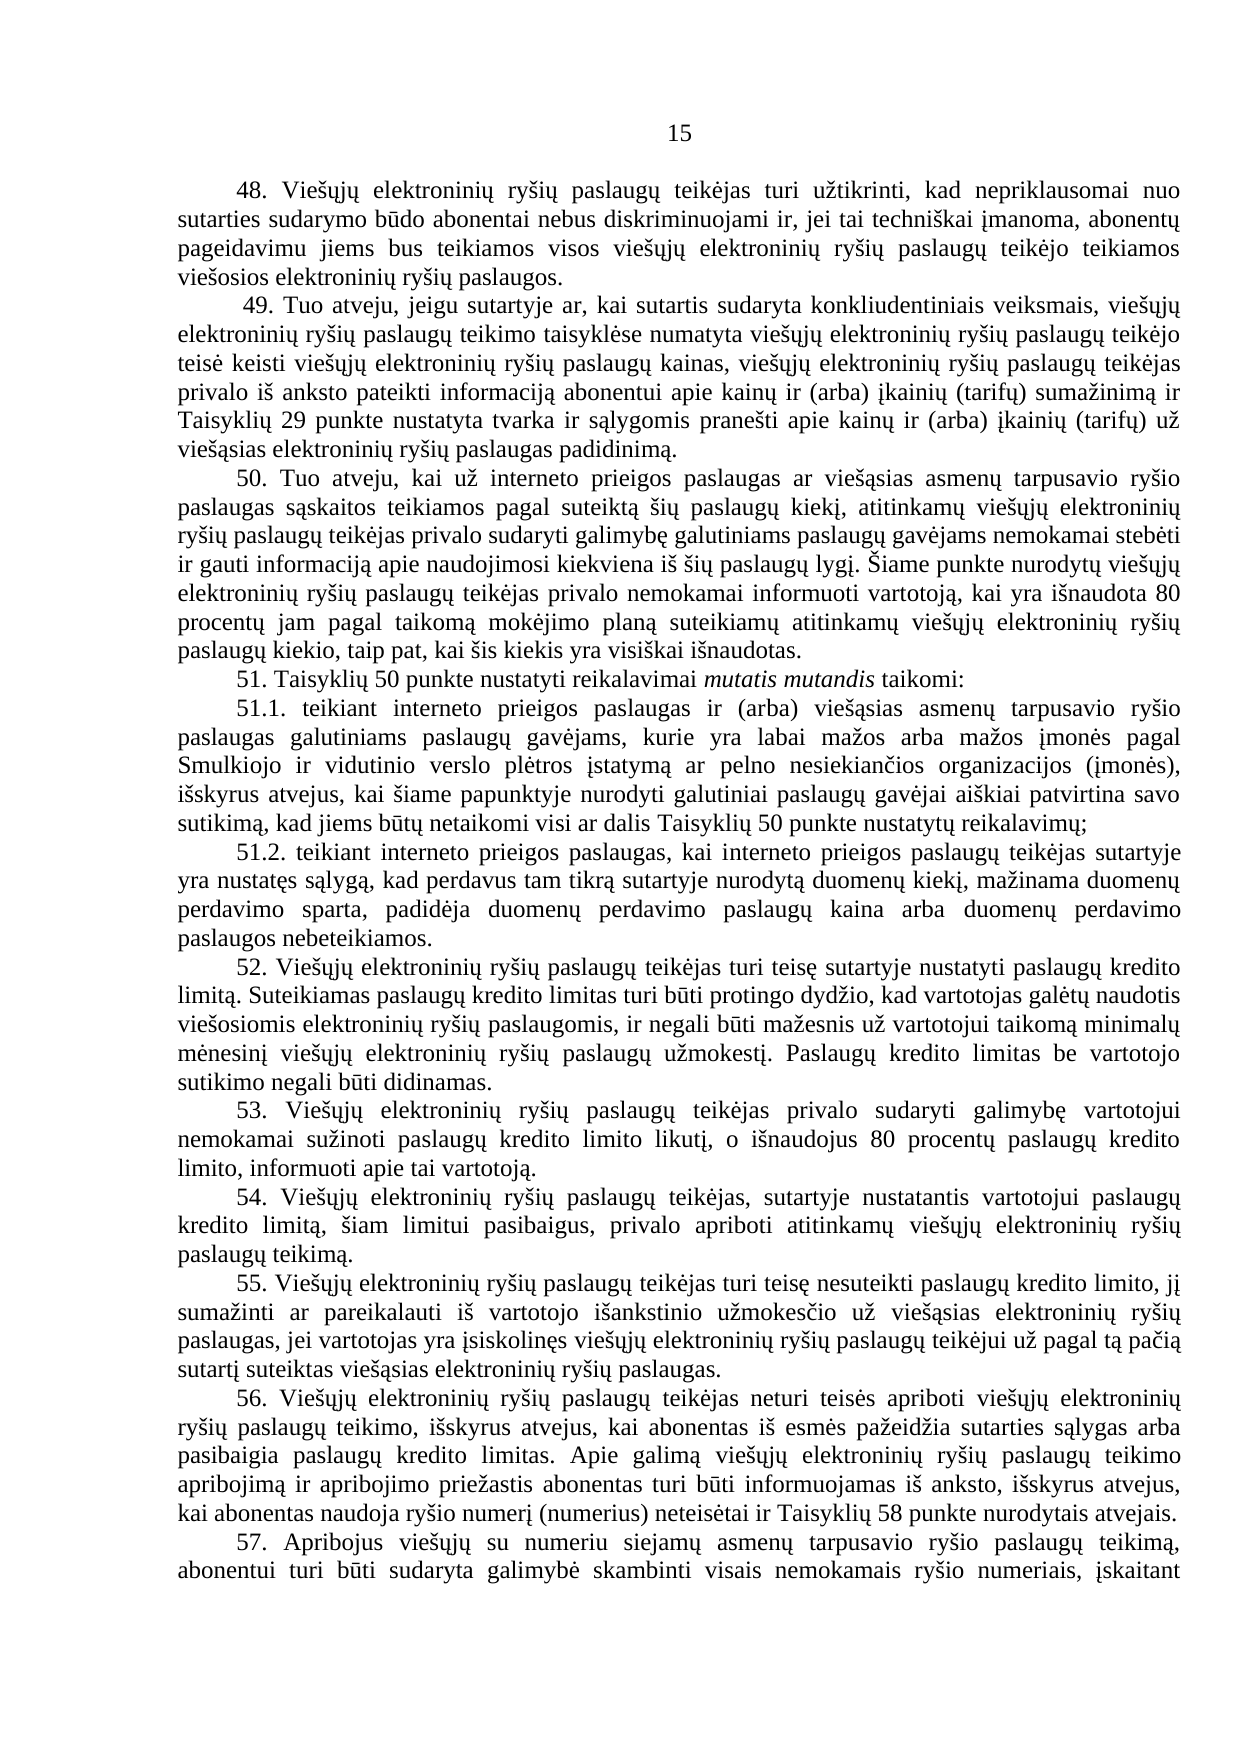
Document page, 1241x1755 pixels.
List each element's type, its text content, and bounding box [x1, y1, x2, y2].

text 50. Tuo atveju, kai už interneto prieigos paslaugas ar viešąsias asmenų tarpusavio ryšio paslaugas sąskaitos teikiamos pagal suteiktą šių paslaugų kiekį, atitinkamų viešųjų elektroninių ryšių paslaugų teikėjas privalo sudaryti galimybę galutiniams paslaugų gavėjams nemokamai stebėti ir gauti informaciją apie naudojimosi kiekviena iš šių paslaugų lygį. Šiame punkte nurodytų viešųjų elektroninių ryšių paslaugų teikėjas privalo nemokamai informuoti vartotoją, kai yra išnaudota 80 procentų jam pagal taikomą mokėjimo planą suteikiamų atitinkamų viešųjų elektroninių ryšių paslaugų kiekio, taip pat, kai šis kiekis yra visiškai išnaudotas. [177, 463, 1181, 664]
text 51. Taisyklių 50 punkte nustatyti reikalavimai mutatis mutandis taikomi: [177, 664, 1181, 693]
text 56. Viešųjų elektroninių ryšių paslaugų teikėjas neturi teisės apriboti viešųjų elektroninių ryšių paslaugų teikimo, išskyrus atvejus, kai abonentas iš esmės pažeidžia sutarties sąlygas arba pasibaigia paslaugų kredito limitas. Apie galimą viešųjų elektroninių ryšių paslaugų teikimo apribojimą ir apribojimo priežastis abonentas turi būti informuojamas iš anksto, išskyrus atvejus, kai abonentas naudoja ryšio numerį (numerius) neteisėtai ir Taisyklių 58 punkte nurodytais atvejais. [177, 1383, 1181, 1527]
text 55. Viešųjų elektroninių ryšių paslaugų teikėjas turi teisę nesuteikti paslaugų kredito limito, jį sumažinti ar pareikalauti iš vartotojo išankstinio užmokesčio už viešąsias elektroninių ryšių paslaugas, jei vartotojas yra įsiskolinęs viešųjų elektroninių ryšių paslaugų teikėjui už pagal tą pačią sutartį suteiktas viešąsias elektroninių ryšių paslaugas. [177, 1268, 1181, 1383]
text 52. Viešųjų elektroninių ryšių paslaugų teikėjas turi teisę sutartyje nustatyti paslaugų kredito limitą. Suteikiamas paslaugų kredito limitas turi būti protingo dydžio, kad vartotojas galėtų naudotis viešosiomis elektroninių ryšių paslaugomis, ir negali būti mažesnis už vartotojui taikomą minimalų mėnesinį viešųjų elektroninių ryšių paslaugų užmokestį. Paslaugų kredito limitas be vartotojo sutikimo negali būti didinamas. [177, 952, 1181, 1096]
text 54. Viešųjų elektroninių ryšių paslaugų teikėjas, sutartyje nustatantis vartotojui paslaugų kredito limitą, šiam limitui pasibaigus, privalo apriboti atitinkamų viešųjų elektroninių ryšių paslaugų teikimą. [177, 1182, 1181, 1268]
text 57. Apribojus viešųjų su numeriu siejamų asmenų tarpusavio ryšio paslaugų teikimą, abonentui turi būti sudaryta galimybė skambinti visais nemokamais ryšio numeriais, įskaitant [177, 1527, 1181, 1584]
text 53. Viešųjų elektroninių ryšių paslaugų teikėjas privalo sudaryti galimybę vartotojui nemokamai sužinoti paslaugų kredito limito likutį, o išnaudojus 80 procentų paslaugų kredito limito, informuoti apie tai vartotoją. [177, 1096, 1181, 1182]
text 49. Tuo atveju, jeigu sutartyje ar, kai sutartis sudaryta konkliudentiniais veiksmais, viešųjų elektroninių ryšių paslaugų teikimo taisyklėse numatyta viešųjų elektroninių ryšių paslaugų teikėjo teisė keisti viešųjų elektroninių ryšių paslaugų kainas, viešųjų elektroninių ryšių paslaugų teikėjas privalo iš anksto pateikti informaciją abonentui apie kainų ir (arba) įkainių (tarifų) sumažinimą ir Taisyklių 29 punkte nustatyta tvarka ir sąlygomis pranešti apie kainų ir (arba) įkainių (tarifų) už viešąsias elektroninių ryšių paslaugas padidinimą. [177, 291, 1181, 463]
text 51.2. teikiant interneto prieigos paslaugas, kai interneto prieigos paslaugų teikėjas sutartyje yra nustatęs sąlygą, kad perdavus tam tikrą sutartyje nurodytą duomenų kiekį, mažinama duomenų perdavimo sparta, padidėja duomenų perdavimo paslaugų kaina arba duomenų perdavimo paslaugos nebeteikiamos. [177, 837, 1181, 952]
text 51.1. teikiant interneto prieigos paslaugas ir (arba) viešąsias asmenų tarpusavio ryšio paslaugas galutiniams paslaugų gavėjams, kurie yra labai mažos arba mažos įmonės pagal Smulkiojo ir vidutinio verslo plėtros įstatymą ar pelno nesiekiančios organizacijos (įmonės), išskyrus atvejus, kai šiame papunktyje nurodyti galutiniai paslaugų gavėjai aiškiai patvirtina savo sutikimą, kad jiems būtų netaikomi visi ar dalis Taisyklių 50 punkte nustatytų reikalavimų; [177, 693, 1181, 837]
text 48. Viešųjų elektroninių ryšių paslaugų teikėjas turi užtikrinti, kad nepriklausomai nuo sutarties sudarymo būdo abonentai nebus diskriminuojami ir, jei tai techniškai įmanoma, abonentų pageidavimu jiems bus teikiamos visos viešųjų elektroninių ryšių paslaugų teikėjo teikiamos viešosios elektroninių ryšių paslaugos. [177, 176, 1181, 291]
